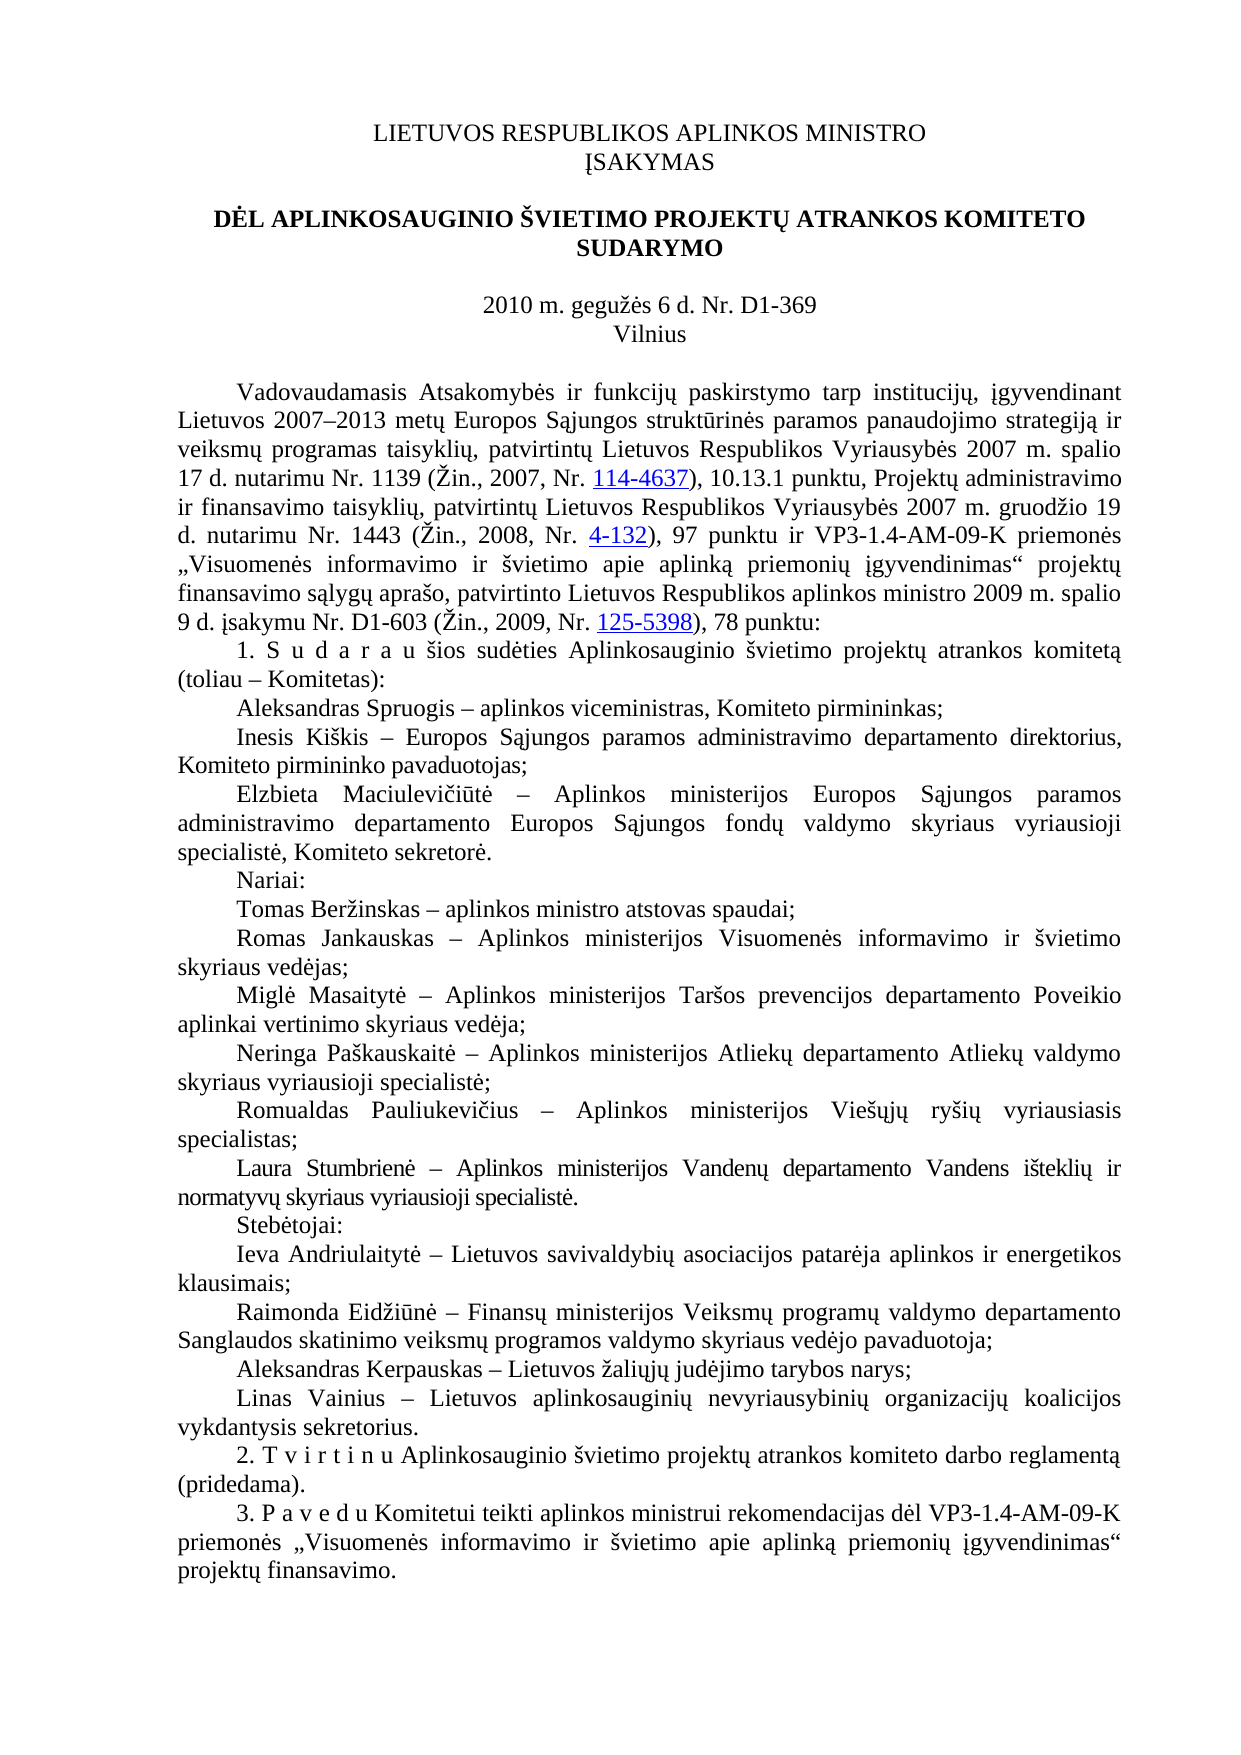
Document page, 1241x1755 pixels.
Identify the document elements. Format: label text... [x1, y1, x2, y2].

text Vilnius [177, 319, 1122, 348]
text Ieva Andriulaitytė – Lietuvos savivaldybių asociacijos patarėja aplinkos ir energetikos klausimais; [177, 1239, 1122, 1297]
text Romas Jankauskas – Aplinkos ministerijos Visuomenės informavimo ir švietimo skyriaus vedėjas; [177, 923, 1122, 981]
text 2010 m. gegužės 6 d. Nr. D1-369 [177, 291, 1122, 319]
text 1. S u d a r a u šios sudėties Aplinkosauginio švietimo projektų atrankos komitetą (toliau – Komitetas): [177, 636, 1122, 693]
text Romualdas Pauliukevičius – Aplinkos ministerijos Viešųjų ryšių vyriausiasis specialistas; [177, 1096, 1122, 1153]
text Laura Stumbrienė – Aplinkos ministerijos Vandenų departamento Vandens išteklių ir normatyvų skyriaus vyriausioji specialistė. [177, 1153, 1122, 1211]
text LIETUVOS RESPUBLIKOS APLINKOS MINISTRO [177, 118, 1122, 147]
text Aleksandras Kerpauskas – Lietuvos žaliųjų judėjimo tarybos narys; [177, 1354, 1122, 1383]
text Inesis Kiškis – Europos Sąjungos paramos administravimo departamento direktorius, Komiteto pirmininko pavaduotojas; [177, 722, 1122, 779]
text Nariai: [177, 866, 1122, 894]
text Miglė Masaitytė – Aplinkos ministerijos Taršos prevencijos departamento Poveikio aplinkai vertinimo skyriaus vedėja; [177, 981, 1122, 1038]
text 3. P a v e d u Komitetui teikti aplinkos ministrui rekomendacijas dėl VP3-1.4-AM-09-K priemonės „Visuomenės informavimo ir švietimo apie aplinką priemonių įgyvendinimas“ projektų finansavimo. [177, 1498, 1122, 1584]
text Aleksandras Spruogis – aplinkos viceministras, Komiteto pirmininkas; [177, 693, 1122, 722]
text Vadovaudamasis Atsakomybės ir funkcijų paskirstymo tarp institucijų, įgyvendinant Lietuvos 2007–2013 metų Europos Sąjungos struktūrinės paramos panaudojimo strategiją ir veiksmų programas taisyklių, patvirtintų Lietuvos Respublikos Vyriausybės 2007 m. spalio 17 d. nutarimu Nr. 1139 (Žin., 2007, Nr. 114-4637), 10.13.1 punktu, Projektų administravimo ir finansavimo taisyklių, patvirtintų Lietuvos Respublikos Vyriausybės 2007 m. gruodžio 19 d. nutarimu Nr. 1443 (Žin., 2008, Nr. 4-132), 97 punktu ir VP3-1.4-AM-09-K priemonės „Visuomenės informavimo ir švietimo apie aplinką priemonių įgyvendinimas“ projektų finansavimo sąlygų aprašo, patvirtinto Lietuvos Respublikos aplinkos ministro 2009 m. spalio 9 d. įsakymu Nr. D1-603 (Žin., 2009, Nr. 125-5398), 78 punktu: [177, 377, 1122, 636]
text Stebėtojai: [177, 1211, 1122, 1239]
text DĖL APLINKOSAUGINIO ŠVIETIMO PROJEKTŲ ATRANKOS KOMITETO SUDARYMO [177, 204, 1122, 262]
text Neringa Paškauskaitė – Aplinkos ministerijos Atliekų departamento Atliekų valdymo skyriaus vyriausioji specialistė; [177, 1038, 1122, 1096]
text Linas Vainius – Lietuvos aplinkosauginių nevyriausybinių organizacijų koalicijos vykdantysis sekretorius. [177, 1383, 1122, 1441]
text 2. T v i r t i n u Aplinkosauginio švietimo projektų atrankos komiteto darbo reglamentą (pridedama). [177, 1441, 1122, 1498]
text ĮSAKYMAS [177, 147, 1122, 176]
text Tomas Beržinskas – aplinkos ministro atstovas spaudai; [177, 894, 1122, 923]
text Raimonda Eidžiūnė – Finansų ministerijos Veiksmų programų valdymo departamento Sanglaudos skatinimo veiksmų programos valdymo skyriaus vedėjo pavaduotoja; [177, 1297, 1122, 1354]
text Elzbieta Maciulevičiūtė – Aplinkos ministerijos Europos Sąjungos paramos administravimo departamento Europos Sąjungos fondų valdymo skyriaus vyriausioji specialistė, Komiteto sekretorė. [177, 779, 1122, 866]
